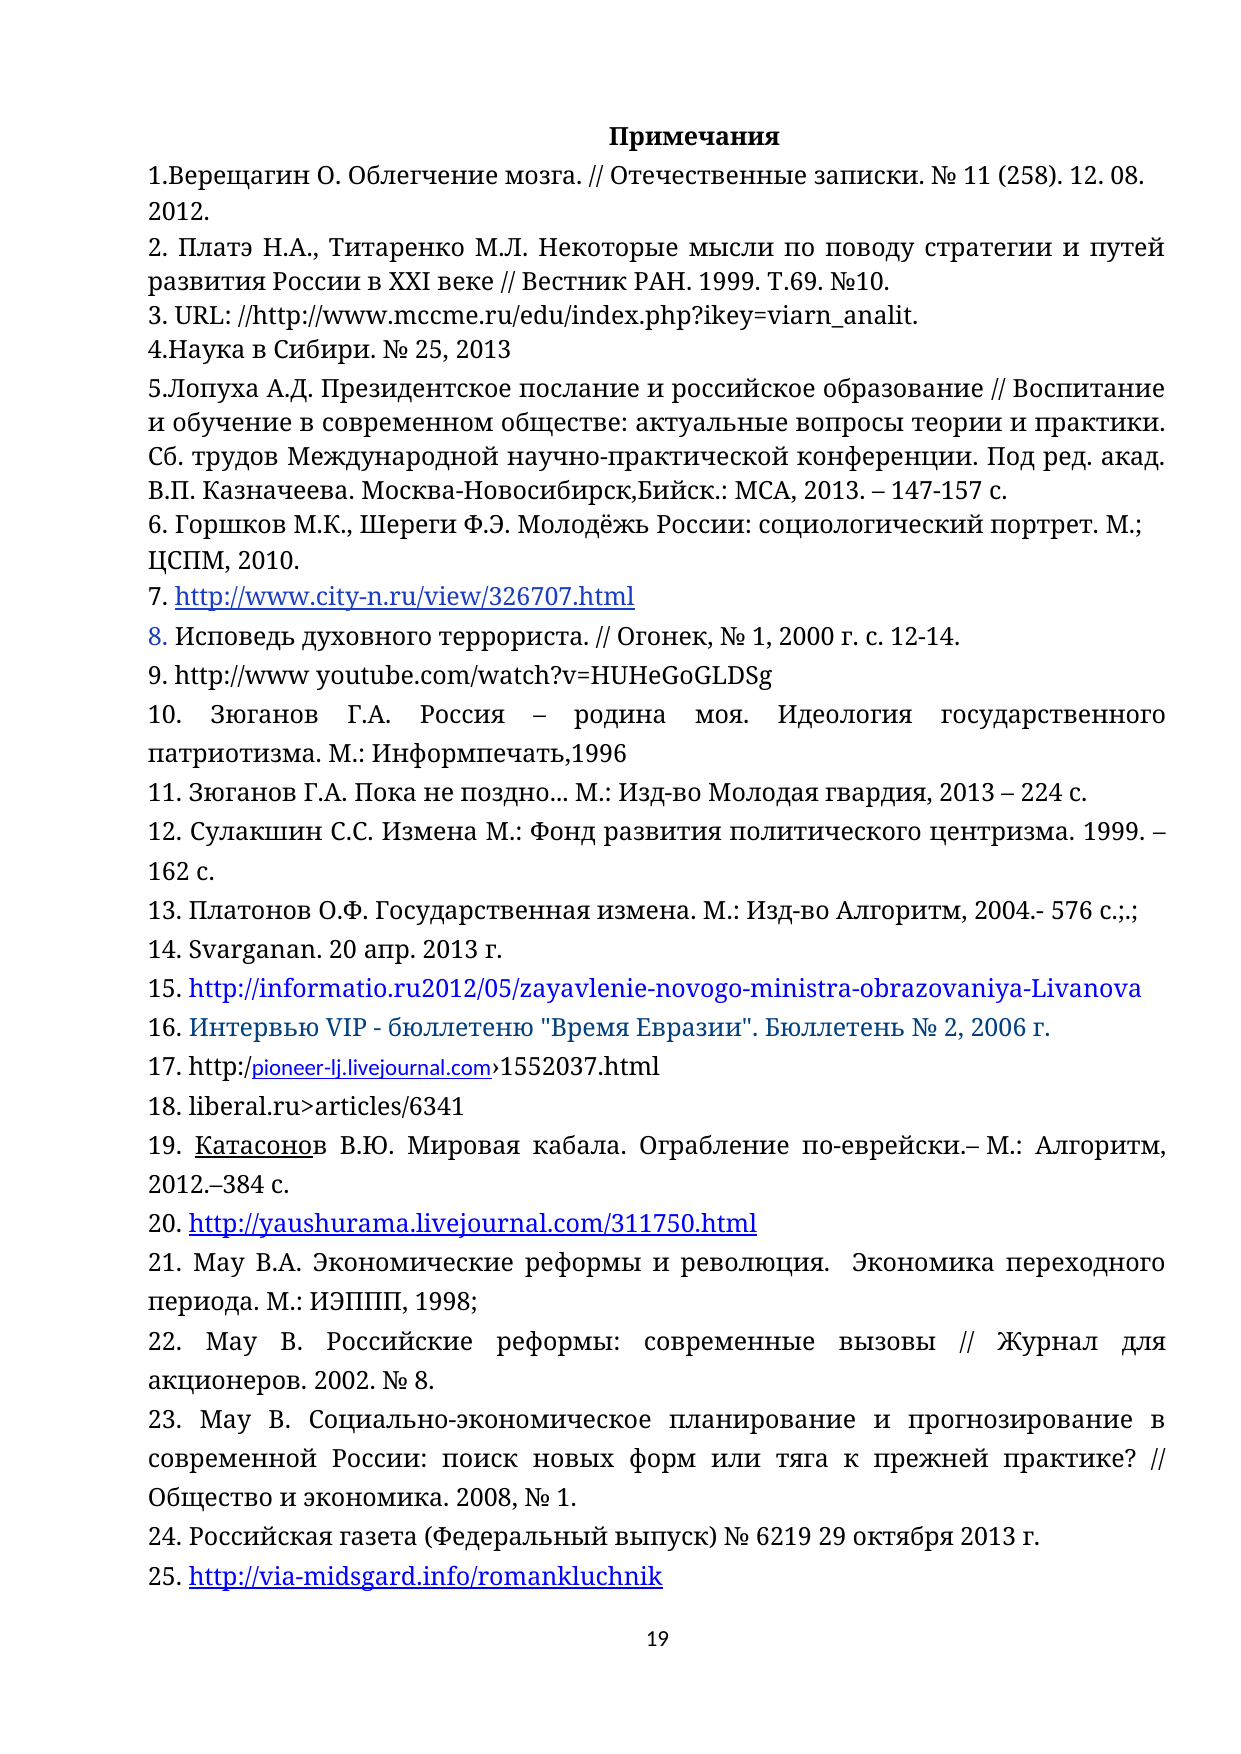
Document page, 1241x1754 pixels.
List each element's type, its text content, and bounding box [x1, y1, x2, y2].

text 10. Зюганов Г.А. Россия – родина моя. Идеология государственного патриотизма. М.: Информпечать,1996 [148, 697, 1167, 770]
text 1.Верещагин О. Облегчение мозга. // Отечественные записки. № 11 (258). 12. 08. 2012. [148, 157, 1167, 227]
text 2. Платэ Н.А., Титаренко М.Л. Некоторые мысли по поводу стратегии и путей развития России в XXI веке // Вестник РАН. 1999. Т.69. №10. [148, 229, 1167, 297]
text 5.Лопуха А.Д. Президентское послание и российское образование // Воспитание и обучение в современном обществе: актуальные вопросы теории и практики. Сб. трудов Международной научно-практической конференции. Под ред. акад. В.П. Казначеева. Москва-Новосибирск,Бийск.: МСА, 2013. – 147-157 с. [148, 371, 1167, 507]
text 13. Платонов О.Ф. Государственная измена. М.: Изд-во Алгоритм, 2004.- 576 с.;.; [148, 892, 1167, 926]
text Примечания [148, 118, 1167, 152]
text 3. URL: //http://www.mccme.ru/edu/index.php?ikey=viarn_analit. [148, 297, 1167, 332]
text 12. Сулакшин С.С. Измена М.: Фонд развития политического центризма. 1999. – 162 с. [148, 814, 1167, 887]
text 16. Интервью VIP - бюллетеню "Время Евразии". Бюллетень № 2, 2006 г. [148, 1010, 1167, 1044]
text 11. Зюганов Г.А. Пока не поздно... М.: Изд-во Молодая гвардия, 2013 – 224 с. [148, 775, 1167, 809]
text 25. http://via-midsgard.info/romankluchnik [148, 1558, 1167, 1592]
text 14. Svarganan. 20 апр. 2013 г. [148, 932, 1167, 966]
text 15. http://informatio.ru2012/05/zayavlenie-novogo-ministra-obrazovaniya-Livanova [148, 971, 1167, 1005]
text 24. Российская газета (Федеральный выпуск) № 6219 29 октября 2013 г. [148, 1519, 1167, 1553]
text 18. liberal.ru>articles/6341 [148, 1088, 1167, 1122]
text 8. Исповедь духовного террориста. // Огонек, № 1, 2000 г. с. 12-14. [148, 618, 1167, 652]
text 6. Горшков М.К., Шереги Ф.Э. Молодёжь России: социологический портрет. М.; ЦСПМ, 2010. [148, 507, 1167, 577]
text 21. Мау В.А. Экономические реформы и революция. Экономика переходного периода. М.: ИЭППП, 1998; [148, 1245, 1167, 1318]
text 17. http:/pioneer-lj.livejournal.com›1552037.html [148, 1049, 1167, 1083]
text 9. http://www youtube.com/watch?v=HUHeGoGLDSg [148, 657, 1167, 691]
text 4.Наука в Сибири. № 25, 2013 [148, 332, 1167, 366]
text 22. Мау В. Российские реформы: современные вызовы // Журнал для акционеров. 2002. № 8. [148, 1323, 1167, 1396]
text 20. http://yaushurama.livejournal.com/311750.html [148, 1206, 1167, 1240]
text 23. Мау В. Социально-экономическое планирование и прогнозирование в современной России: поиск новых форм или тяга к прежней практике? // Общество и экономика. 2008, № 1. [148, 1402, 1167, 1514]
text 7. http://www.city-n.ru/view/326707.html [148, 579, 1167, 613]
text 19. Катасонов В.Ю. Мировая кабала. Ограбление по-еврейски.– М.: Алгоритм, 2012.–384 с. [148, 1127, 1167, 1201]
